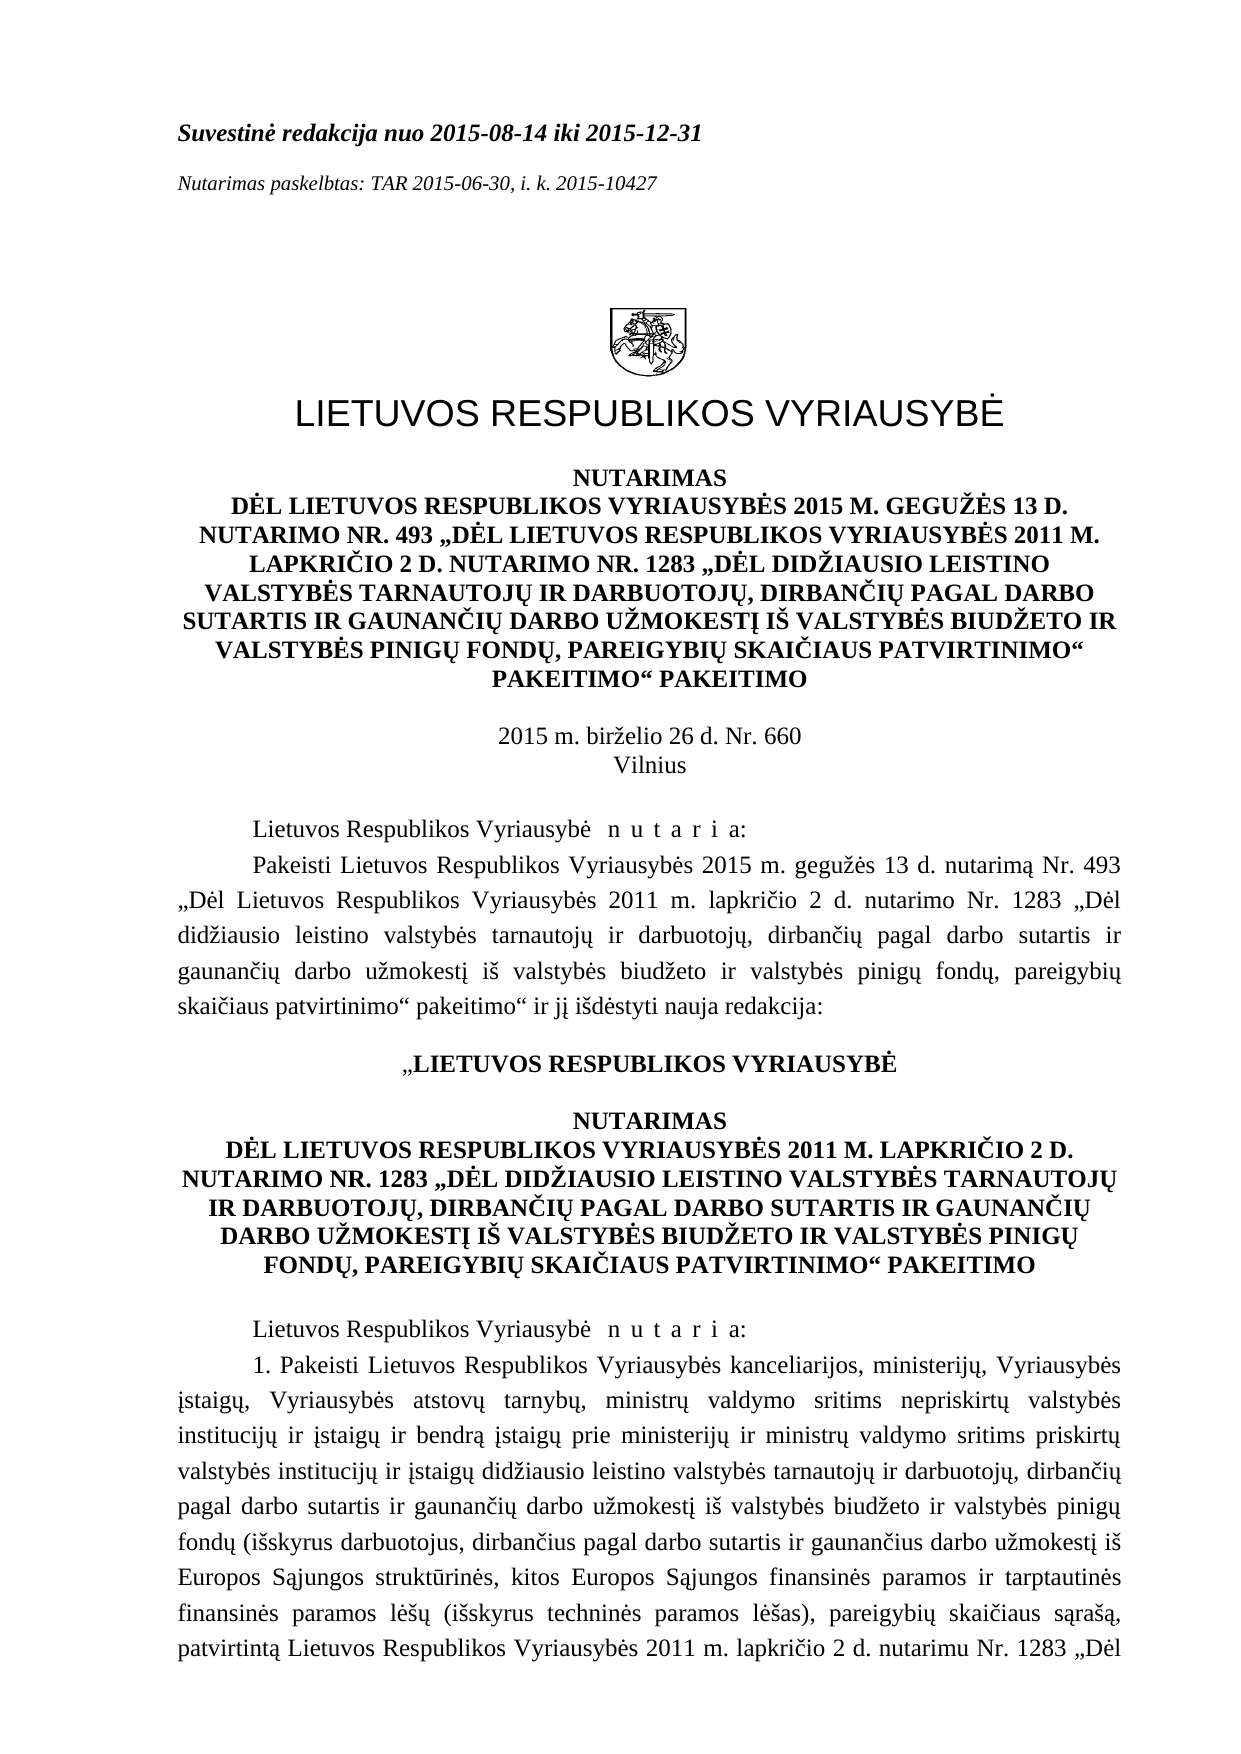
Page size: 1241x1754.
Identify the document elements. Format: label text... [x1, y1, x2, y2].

text Suvestinė redakcija nuo 2015-08-14 iki 2015-12-31 [177, 118, 1122, 147]
text Lietuvos Respublikos Vyriausybė [177, 391, 1122, 434]
text 2015 m. birželio 26 d. Nr. 660 Vilnius [177, 721, 1122, 779]
text Lietuvos Respublikos Vyriausybė nutaria: [177, 808, 1122, 843]
text Pakeisti Lietuvos Respublikos Vyriausybės 2015 m. gegužės 13 d. nutarimą Nr. 493 „Dėl Lietuvos Respublikos Vyriausybės 2011 m. lapkričio 2 d. nutarimo Nr. 1283 „Dėl didžiausio leistino valstybės tarnautojų ir darbuotojų, dirbančių pagal darbo sutartis ir gaunančių darbo užmokestį iš valstybės biudžeto ir valstybės pinigų fondų, pareigybių skaičiaus patvirtinimo“ pakeitimo“ ir jį išdėstyti nauja redakcija: [177, 843, 1122, 1020]
text nutarimas [177, 1106, 1122, 1135]
text nutarimas [177, 463, 1122, 491]
text Lietuvos Respublikos Vyriausybė nutaria: [177, 1308, 1122, 1343]
text Nutarimas paskelbtas: TAR 2015-06-30, i. k. 2015-10427 [177, 171, 1122, 195]
text „LIETUVOS RESPUBLIKOS VYRIAUSYBĖ [177, 1049, 1122, 1078]
text Dėl LIETUVOS RESPUBLIKOS VYRIAUSYBĖS 2011 M. LAPKRIČIO 2 D. NUTARIMO NR. 1283 „DĖL DIDŽIAUSIO LEISTINO VALSTYBĖS TARNAUTOJŲ IR DARBUOTOJŲ, DIRBANČIŲ PAGAL DARBO SUTARTIS IR GAUNANČIŲ DARBO UŽMOKESTĮ IŠ VALSTYBĖS BIUDŽETO IR VALSTYBĖS PINIGŲ FONDŲ, PAREIGYBIŲ SKAIČIAUS PATVIRTINIMO“ PAKEITIMO [177, 1135, 1122, 1279]
text 1. Pakeisti Lietuvos Respublikos Vyriausybės kanceliarijos, ministerijų, Vyriausybės įstaigų, Vyriausybės atstovų tarnybų, ministrų valdymo sritims nepriskirtų valstybės institucijų ir įstaigų ir bendrą įstaigų prie ministerijų ir ministrų valdymo sritims priskirtų valstybės institucijų ir įstaigų didžiausio leistino valstybės tarnautojų ir darbuotojų, dirbančių pagal darbo sutartis ir gaunančių darbo užmokestį iš valstybės biudžeto ir valstybės pinigų fondų (išskyrus darbuotojus, dirbančius pagal darbo sutartis ir gaunančius darbo užmokestį iš Europos Sąjungos struktūrinės, kitos Europos Sąjungos finansinės paramos ir tarptautinės finansinės paramos lėšų (išskyrus techninės paramos lėšas), pareigybių skaičiaus sąrašą, patvirtintą Lietuvos Respublikos Vyriausybės 2011 m. lapkričio 2 d. nutarimu Nr. 1283 „Dėl [177, 1343, 1122, 1662]
text Dėl LIETUVOS RESPUBLIKOS VYRIAUSYBĖS 2015 M. GEGUŽĖS 13 D. NUTARIMO NR. 493 „DĖL LIETUVOS RESPUBLIKOS VYRIAUSYBĖS 2011 M. LAPKRIČIO 2 D. NUTARIMO NR. 1283 „DĖL DIDŽIAUSIO LEISTINO VALSTYBĖS TARNAUTOJŲ IR DARBUOTOJŲ, DIRBANČIŲ PAGAL DARBO SUTARTIS IR GAUNANČIŲ DARBO UŽMOKESTĮ IŠ VALSTYBĖS BIUDŽETO IR VALSTYBĖS PINIGŲ FONDŲ, PAREIGYBIŲ SKAIČIAUS PATVIRTINIMO“ PAKEITIMO“ PAKEITIMO [177, 491, 1122, 693]
